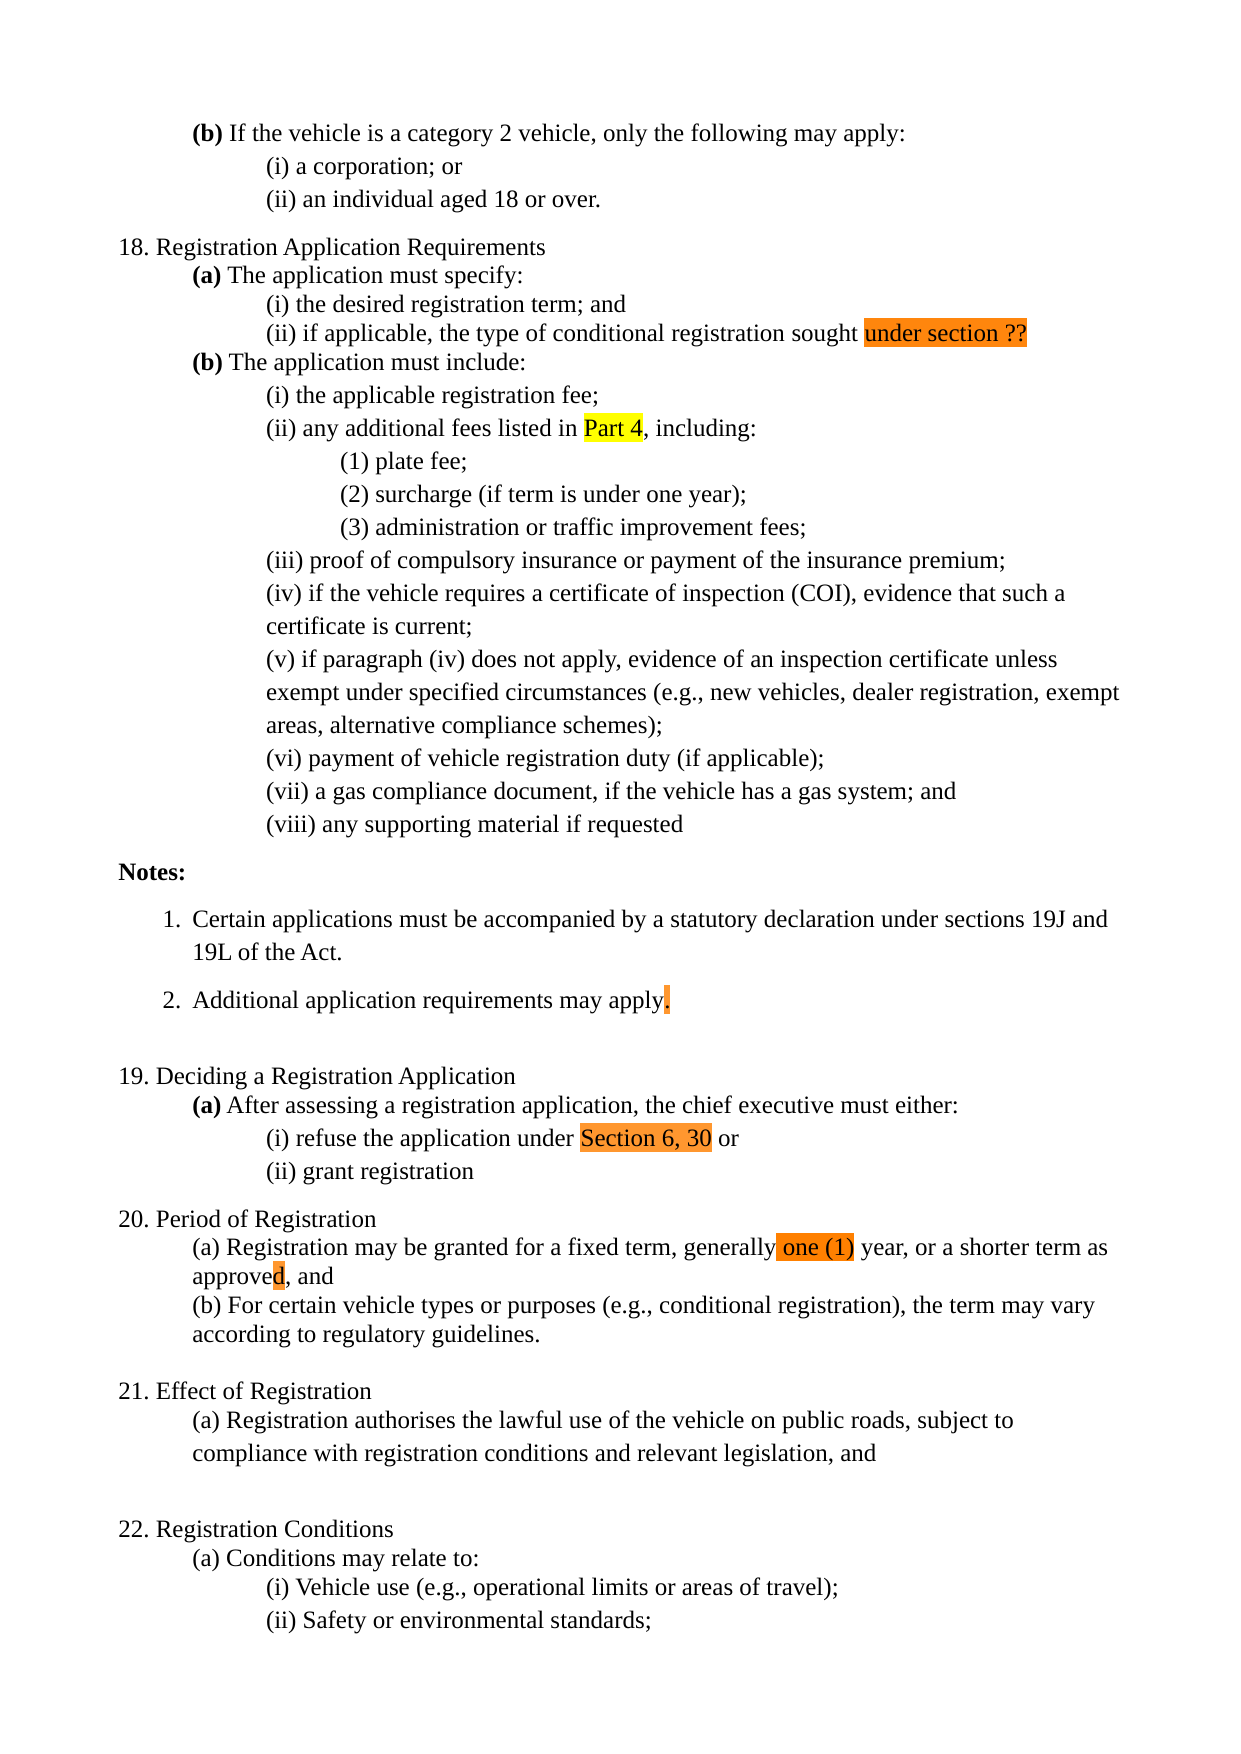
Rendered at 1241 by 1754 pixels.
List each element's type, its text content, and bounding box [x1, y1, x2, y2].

list Additional application requirements may apply. [162, 985, 1122, 1014]
text (a) The application must specify: (i) the desired registration term; and (ii) if applicable, the type of conditional registration sought under section ?? [118, 261, 1122, 347]
text 21. Effect of Registration [118, 1376, 1122, 1405]
text (b) The application must include: (i) the applicable registration fee; (ii) any additional fees listed in Part 4, including: (1) plate fee; (2) surcharge (if term is under one year); (3) administration or traffic improvement fees; (iii) proof of compulsory insurance or payment of the insurance premium; (iv) if the vehicle requires a certificate of inspection (COI), evidence that such a certificate is current; (v) if paragraph (iv) does not apply, evidence of an inspection certificate unless exempt under specified circumstances (e.g., new vehicles, dealer registration, exempt areas, alternative compliance schemes); (vi) payment of vehicle registration duty (if applicable); (vii) a gas compliance document, if the vehicle has a gas system; and (viii) any supporting material if requested [118, 347, 1122, 838]
text 20. Period of Registration [118, 1204, 1122, 1232]
text (b) For certain vehicle types or purposes (e.g., conditional registration), the term may vary according to regulatory guidelines. [118, 1290, 1122, 1347]
text Notes: [118, 857, 1122, 885]
list Certain applications must be accompanied by a statutory declaration under sections 19J and 19L of the Act. [162, 904, 1122, 966]
list (i) Vehicle use (e.g., operational limits or areas of travel); (ii) Safety or environmental standards; [236, 1572, 1122, 1633]
text (a) Registration may be granted for a fixed term, generally one (1) year, or a shorter term as approved, and [118, 1232, 1122, 1290]
text (a) After assessing a registration application, the chief executive must either: (i) refuse the application under Section 6, 30 or (ii) grant registration [118, 1090, 1122, 1185]
text (a) Conditions may relate to: [118, 1543, 1122, 1572]
text 18. Registration Application Requirements [118, 232, 1122, 261]
text (a) Registration authorises the lawful use of the vehicle on public roads, subject to compliance with registration conditions and relevant legislation, and [118, 1405, 1122, 1467]
text 19. Deciding a Registration Application [118, 1032, 1122, 1090]
text (b) If the vehicle is a category 2 vehicle, only the following may apply: (i) a corporation; or (ii) an individual aged 18 or over. [118, 118, 1122, 213]
text 22. Registration Conditions [118, 1514, 1122, 1543]
